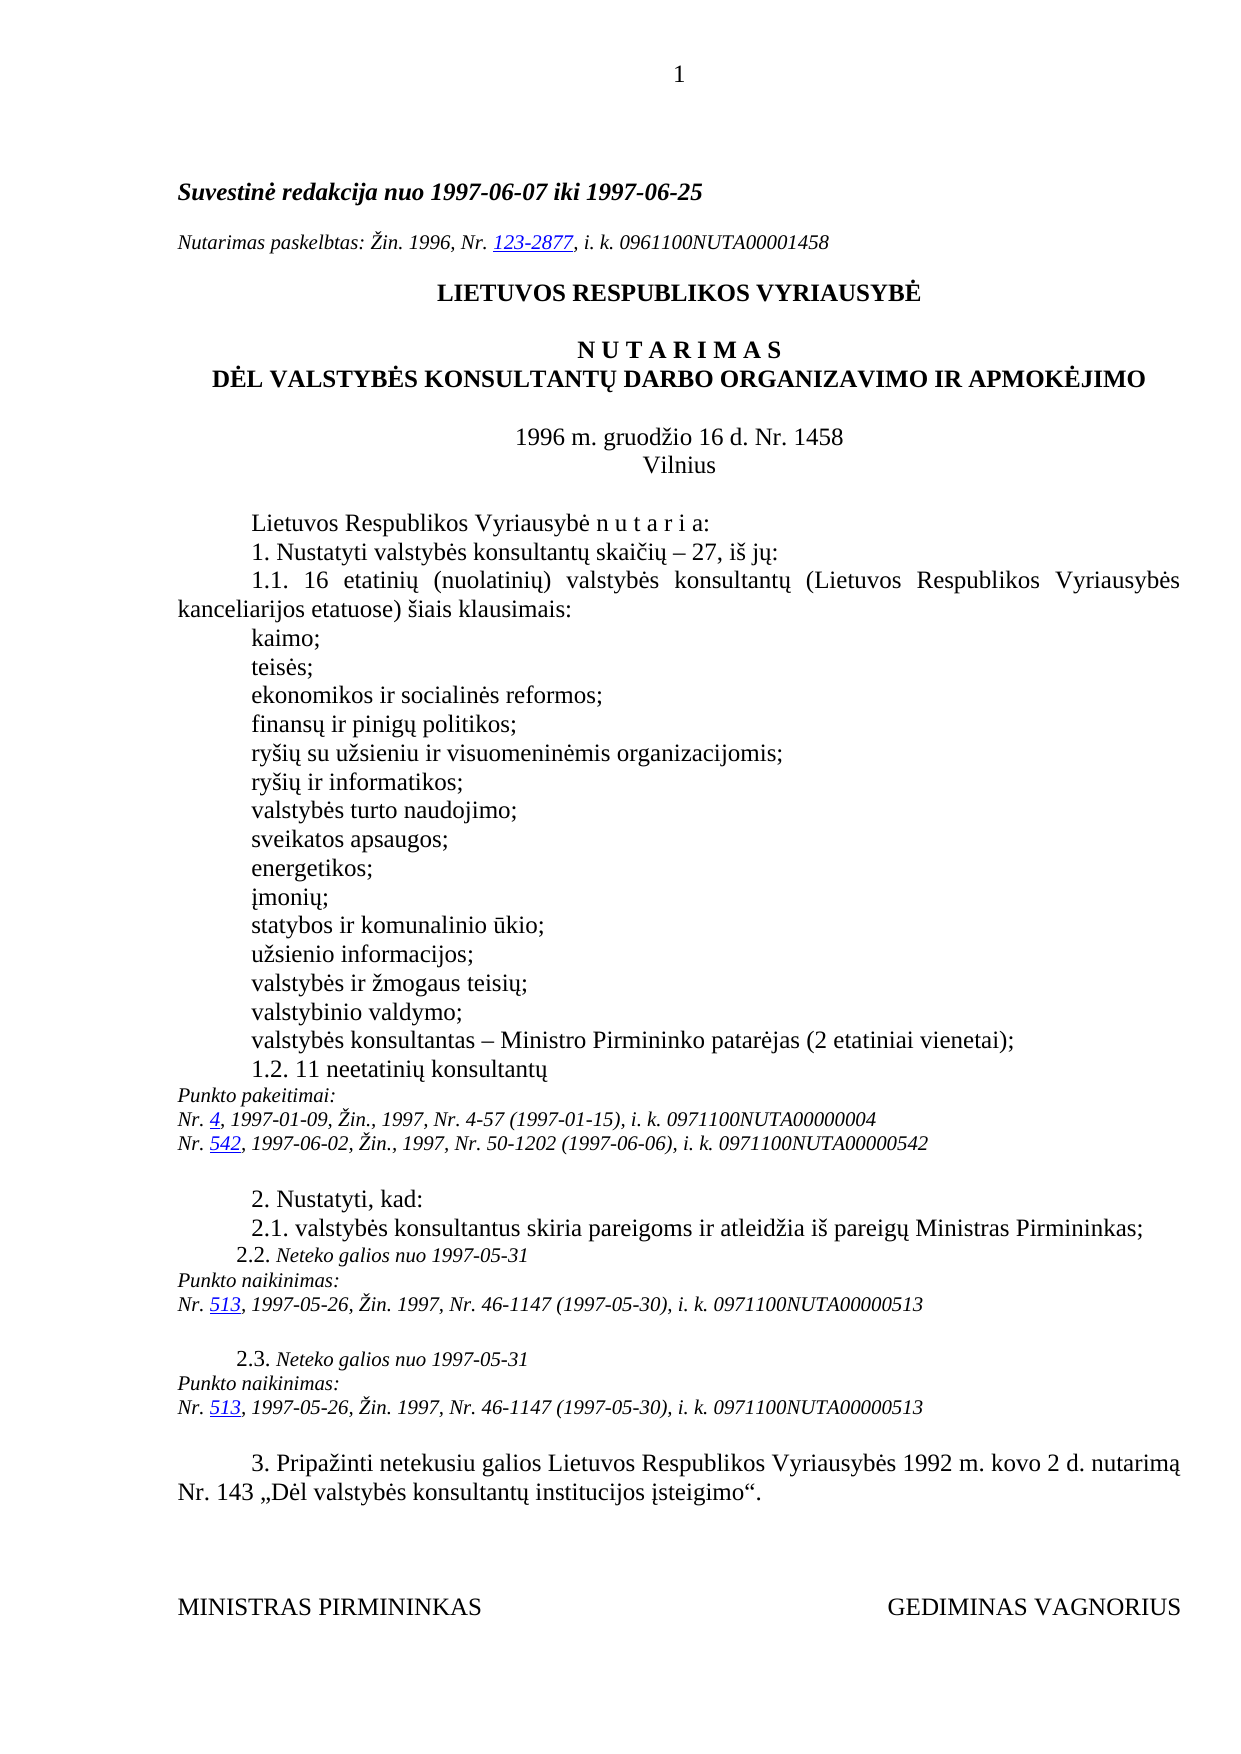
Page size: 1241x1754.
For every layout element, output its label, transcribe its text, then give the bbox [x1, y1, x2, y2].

text N U T A R I M A S [177, 336, 1181, 364]
text finansų ir pinigų politikos; [177, 709, 1181, 738]
text energetikos; [177, 853, 1181, 882]
text Suvestinė redakcija nuo 1997-06-07 iki 1997-06-25 [177, 177, 1181, 206]
text Vilnius [177, 451, 1181, 479]
text valstybės konsultantas – Ministro Pirmininko patarėjas (2 etatiniai vienetai); [177, 1026, 1181, 1054]
text MINISTRAS PIRMININKAS GEDIMINAS VAGNORIUS [177, 1592, 1181, 1621]
text teisės; [177, 652, 1181, 681]
text ryšių su užsieniu ir visuomeninėmis organizacijomis; [177, 738, 1181, 767]
text Nr. 542, 1997-06-02, Žin., 1997, Nr. 50-1202 (1997-06-06), i. k. 0971100NUTA00000542 [177, 1131, 1181, 1155]
text sveikatos apsaugos; [177, 824, 1181, 853]
text valstybės turto naudojimo; [177, 796, 1181, 824]
text 1996 m. gruodžio 16 d. Nr. 1458 [177, 422, 1181, 451]
text valstybinio valdymo; [177, 997, 1181, 1026]
text 2.2. Neteko galios nuo 1997-05-31 [177, 1242, 1181, 1268]
text įmonių; [177, 882, 1181, 911]
text statybos ir komunalinio ūkio; [177, 911, 1181, 939]
text kaimo; [177, 623, 1181, 652]
text Nr. 4, 1997-01-09, Žin., 1997, Nr. 4-57 (1997-01-15), i. k. 0971100NUTA00000004 [177, 1107, 1181, 1131]
text ekonomikos ir socialinės reformos; [177, 681, 1181, 709]
text Lietuvos Respublikos Vyriausybė nutaria: [177, 508, 1181, 537]
text 1. Nustatyti valstybės konsultantų skaičių – 27, iš jų: [177, 537, 1181, 566]
text Punkto naikinimas: [177, 1268, 1181, 1292]
text Punkto pakeitimai: [177, 1083, 1181, 1107]
text Nr. 513, 1997-05-26, Žin. 1997, Nr. 46-1147 (1997-05-30), i. k. 0971100NUTA00000513 [177, 1292, 1181, 1316]
text 2. Nustatyti, kad: [177, 1184, 1181, 1213]
text LIETUVOS RESPUBLIKOS VYRIAUSYBĖ [177, 278, 1181, 307]
text DĖL VALSTYBĖS KONSULTANTŲ DARBO ORGANIZAVIMO IR APMOKĖJIMO [177, 364, 1181, 393]
text 2.1. valstybės konsultantus skiria pareigoms ir atleidžia iš pareigų Ministras Pirmininkas; [177, 1213, 1181, 1242]
text Punkto naikinimas: [177, 1371, 1181, 1395]
text 1.2. 11 neetatinių konsultantų [177, 1054, 1181, 1083]
text 3. Pripažinti netekusiu galios Lietuvos Respublikos Vyriausybės 1992 m. kovo 2 d. nutarimą Nr. 143 „Dėl valstybės konsultantų institucijos įsteigimo“. [177, 1448, 1181, 1506]
text 2.3. Neteko galios nuo 1997-05-31 [177, 1345, 1181, 1371]
text ryšių ir informatikos; [177, 767, 1181, 796]
text užsienio informacijos; [177, 939, 1181, 968]
text Nutarimas paskelbtas: Žin. 1996, Nr. 123-2877, i. k. 0961100NUTA00001458 [177, 230, 1181, 254]
text 1.1. 16 etatinių (nuolatinių) valstybės konsultantų (Lietuvos Respublikos Vyriausybės kanceliarijos etatuose) šiais klausimais: [177, 566, 1181, 623]
text Nr. 513, 1997-05-26, Žin. 1997, Nr. 46-1147 (1997-05-30), i. k. 0971100NUTA00000513 [177, 1395, 1181, 1419]
text valstybės ir žmogaus teisių; [177, 968, 1181, 997]
